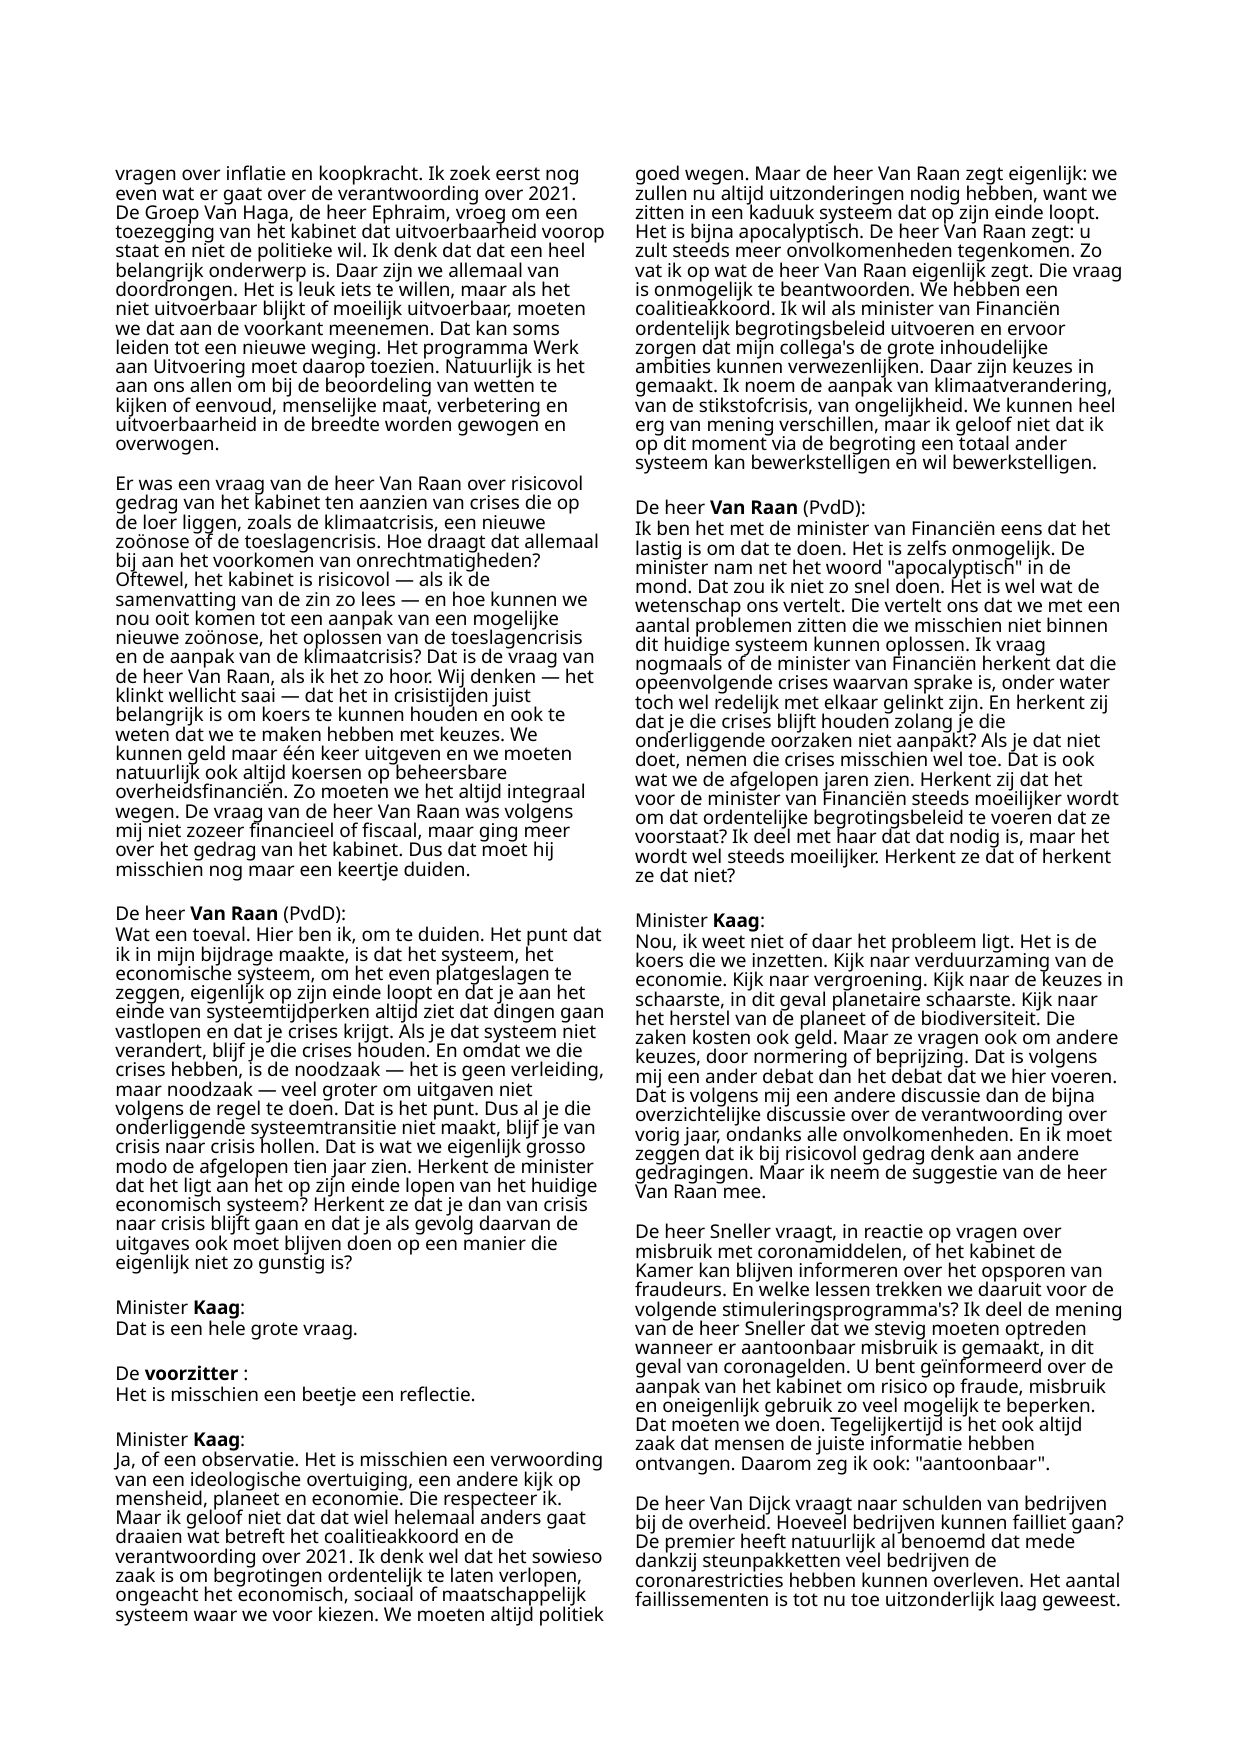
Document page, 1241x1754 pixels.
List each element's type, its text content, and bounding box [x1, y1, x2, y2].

text Minister Kaag: [115, 1426, 605, 1451]
text De voorzitter : [115, 1360, 605, 1386]
text Nou, ik weet niet of daar het probleem ligt. Het is de koers die we inzetten. Kijk naar verduurzaming van de economie. Kijk naar vergroening. Kijk naar de keuzes in schaarste, in dit geval planetaire schaarste. Kijk naar het herstel van de planeet of de biodiversiteit. Die zaken kosten ook geld. Maar ze vragen ook om andere keuzes, door normering of beprijzing. Dat is volgens mij een ander debat dan het debat dat we hier voeren. Dat is volgens mij een andere discussie dan de bijna overzichtelijke discussie over de verantwoording over vorig jaar, ondanks alle onvolkomenheden. En ik moet zeggen dat ik bij risicovol gedrag denk aan andere gedragingen. Maar ik neem de suggestie van de heer Van Raan mee. [635, 933, 1125, 1203]
text Ik ben het met de minister van Financiën eens dat het lastig is om dat te doen. Het is zelfs onmogelijk. De minister nam net het woord "apocalyptisch" in de mond. Dat zou ik niet zo snel doen. Het is wel wat de wetenschap ons vertelt. Die vertelt ons dat we met een aantal problemen zitten die we misschien niet binnen dit huidige systeem kunnen oplossen. Ik vraag nogmaals of de minister van Financiën herkent dat die opeenvolgende crises waarvan sprake is, onder water toch wel redelijk met elkaar gelinkt zijn. En herkent zij dat je die crises blijft houden zolang je die onderliggende oorzaken niet aanpakt? Als je dat niet doet, nemen die crises misschien wel toe. Dat is ook wat we de afgelopen jaren zien. Herkent zij dat het voor de minister van Financiën steeds moeilijker wordt om dat ordentelijke begrotingsbeleid te voeren dat ze voorstaat? Ik deel met haar dat dat nodig is, maar het wordt wel steeds moeilijker. Herkent ze dat of herkent ze dat niet? [635, 520, 1125, 886]
text Ja, of een observatie. Het is misschien een verwoording van een ideologische overtuiging, een andere kijk op mensheid, planeet en economie. Die respecteer ik. Maar ik geloof niet dat dat wiel helemaal anders gaat draaien wat betreft het coalitieakkoord en de verantwoording over 2021. Ik denk wel dat het sowieso zaak is om begrotingen ordentelijk te laten verlopen, ongeacht het economisch, sociaal of maatschappelijk systeem waar we voor kiezen. We moeten altijd politiek [115, 1451, 605, 1625]
text Het is misschien een beetje een reflectie. [115, 1386, 605, 1405]
text Wat een toeval. Hier ben ik, om te duiden. Het punt dat ik in mijn bijdrage maakte, is dat het systeem, het economische systeem, om het even platgeslagen te zeggen, eigenlijk op zijn einde loopt en dat je aan het einde van systeemtijdperken altijd ziet dat dingen gaan vastlopen en dat je crises krijgt. Als je dat systeem niet verandert, blijf je die crises houden. En omdat we die crises hebben, is de noodzaak — het is geen verleiding, maar noodzaak — veel groter om uitgaven niet volgens de regel te doen. Dat is het punt. Dus al je die onderliggende systeemtransitie niet maakt, blijf je van crisis naar crisis hollen. Dat is wat we eigenlijk grosso modo de afgelopen tien jaar zien. Herkent de minister dat het ligt aan het op zijn einde lopen van het huidige economisch systeem? Herkent ze dat je dan van crisis naar crisis blijft gaan en dat je als gevolg daarvan de uitgaves ook moet blijven doen op een manier die eigenlijk niet zo gunstig is? [115, 926, 605, 1273]
text De heer Van Raan (PvdD): [635, 494, 1125, 520]
text Minister Kaag: [115, 1294, 605, 1320]
text Dat is een hele grote vraag. [115, 1320, 605, 1339]
text De heer Sneller vraagt, in reactie op vragen over misbruik met coronamiddelen, of het kabinet de Kamer kan blijven informeren over het opsporen van fraudeurs. En welke lessen trekken we daaruit voor de volgende stimuleringsprogramma's? Ik deel de mening van de heer Sneller dat we stevig moeten optreden wanneer er aantoonbaar misbruik is gemaakt, in dit geval van coronagelden. U bent geïnformeerd over de aanpak van het kabinet om risico op fraude, misbruik en oneigenlijk gebruik zo veel mogelijk te beperken. Dat moeten we doen. Tegelijkertijd is het ook altijd zaak dat mensen de juiste informatie hebben ontvangen. Daarom zeg ik ook: "aantoonbaar". [635, 1223, 1125, 1474]
text De heer Van Dijck vraagt naar schulden van bedrijven bij de overheid. Hoeveel bedrijven kunnen failliet gaan? De premier heeft natuurlijk al benoemd dat mede dankzij steunpakketten veel bedrijven de coronarestricties hebben kunnen overleven. Het aantal faillissementen is tot nu toe uitzonderlijk laag geweest. [635, 1495, 1125, 1610]
text goed wegen. Maar de heer Van Raan zegt eigenlijk: we zullen nu altijd uitzonderingen nodig hebben, want we zitten in een kaduuk systeem dat op zijn einde loopt. Het is bijna apocalyptisch. De heer Van Raan zegt: u zult steeds meer onvolkomenheden tegenkomen. Zo vat ik op wat de heer Van Raan eigenlijk zegt. Die vraag is onmogelijk te beantwoorden. We hebben een coalitieakkoord. Ik wil als minister van Financiën ordentelijk begrotingsbeleid uitvoeren en ervoor zorgen dat mijn collega's de grote inhoudelijke ambities kunnen verwezenlijken. Daar zijn keuzes in gemaakt. Ik noem de aanpak van klimaatverandering, van de stikstofcrisis, van ongelijkheid. We kunnen heel erg van mening verschillen, maar ik geloof niet dat ik op dit moment via de begroting een totaal ander systeem kan bewerkstelligen en wil bewerkstelligen. [635, 165, 1125, 474]
text Minister Kaag: [635, 907, 1125, 933]
text Er was een vraag van de heer Van Raan over risicovol gedrag van het kabinet ten aanzien van crises die op de loer liggen, zoals de klimaatcrisis, een nieuwe zoönose of de toeslagencrisis. Hoe draagt dat allemaal bij aan het voorkomen van onrechtmatigheden? Oftewel, het kabinet is risicovol — als ik de samenvatting van de zin zo lees — en hoe kunnen we nou ooit komen tot een aanpak van een mogelijke nieuwe zoönose, het oplossen van de toeslagencrisis en de aanpak van de klimaatcrisis? Dat is de vraag van de heer Van Raan, als ik het zo hoor. Wij denken — het klinkt wellicht saai — dat het in crisistijden juist belangrijk is om koers te kunnen houden en ook te weten dat we te maken hebben met keuzes. We kunnen geld maar één keer uitgeven en we moeten natuurlijk ook altijd koersen op beheersbare overheidsfinanciën. Zo moeten we het altijd integraal wegen. De vraag van de heer Van Raan was volgens mij niet zozeer financieel of fiscaal, maar ging meer over het gedrag van het kabinet. Dus dat moet hij misschien nog maar een keertje duiden. [115, 475, 605, 880]
text vragen over inflatie en koopkracht. Ik zoek eerst nog even wat er gaat over de verantwoording over 2021. De Groep Van Haga, de heer Ephraim, vroeg om een toezegging van het kabinet dat uitvoerbaarheid voorop staat en niet de politieke wil. Ik denk dat dat een heel belangrijk onderwerp is. Daar zijn we allemaal van doordrongen. Het is leuk iets te willen, maar als het niet uitvoerbaar blijkt of moeilijk uitvoerbaar, moeten we dat aan de voorkant meenemen. Dat kan soms leiden tot een nieuwe weging. Het programma Werk aan Uitvoering moet daarop toezien. Natuurlijk is het aan ons allen om bij de beoordeling van wetten te kijken of eenvoud, menselijke maat, verbetering en uitvoerbaarheid in de breedte worden gewogen en overwogen. [115, 165, 605, 454]
text De heer Van Raan (PvdD): [115, 901, 605, 926]
